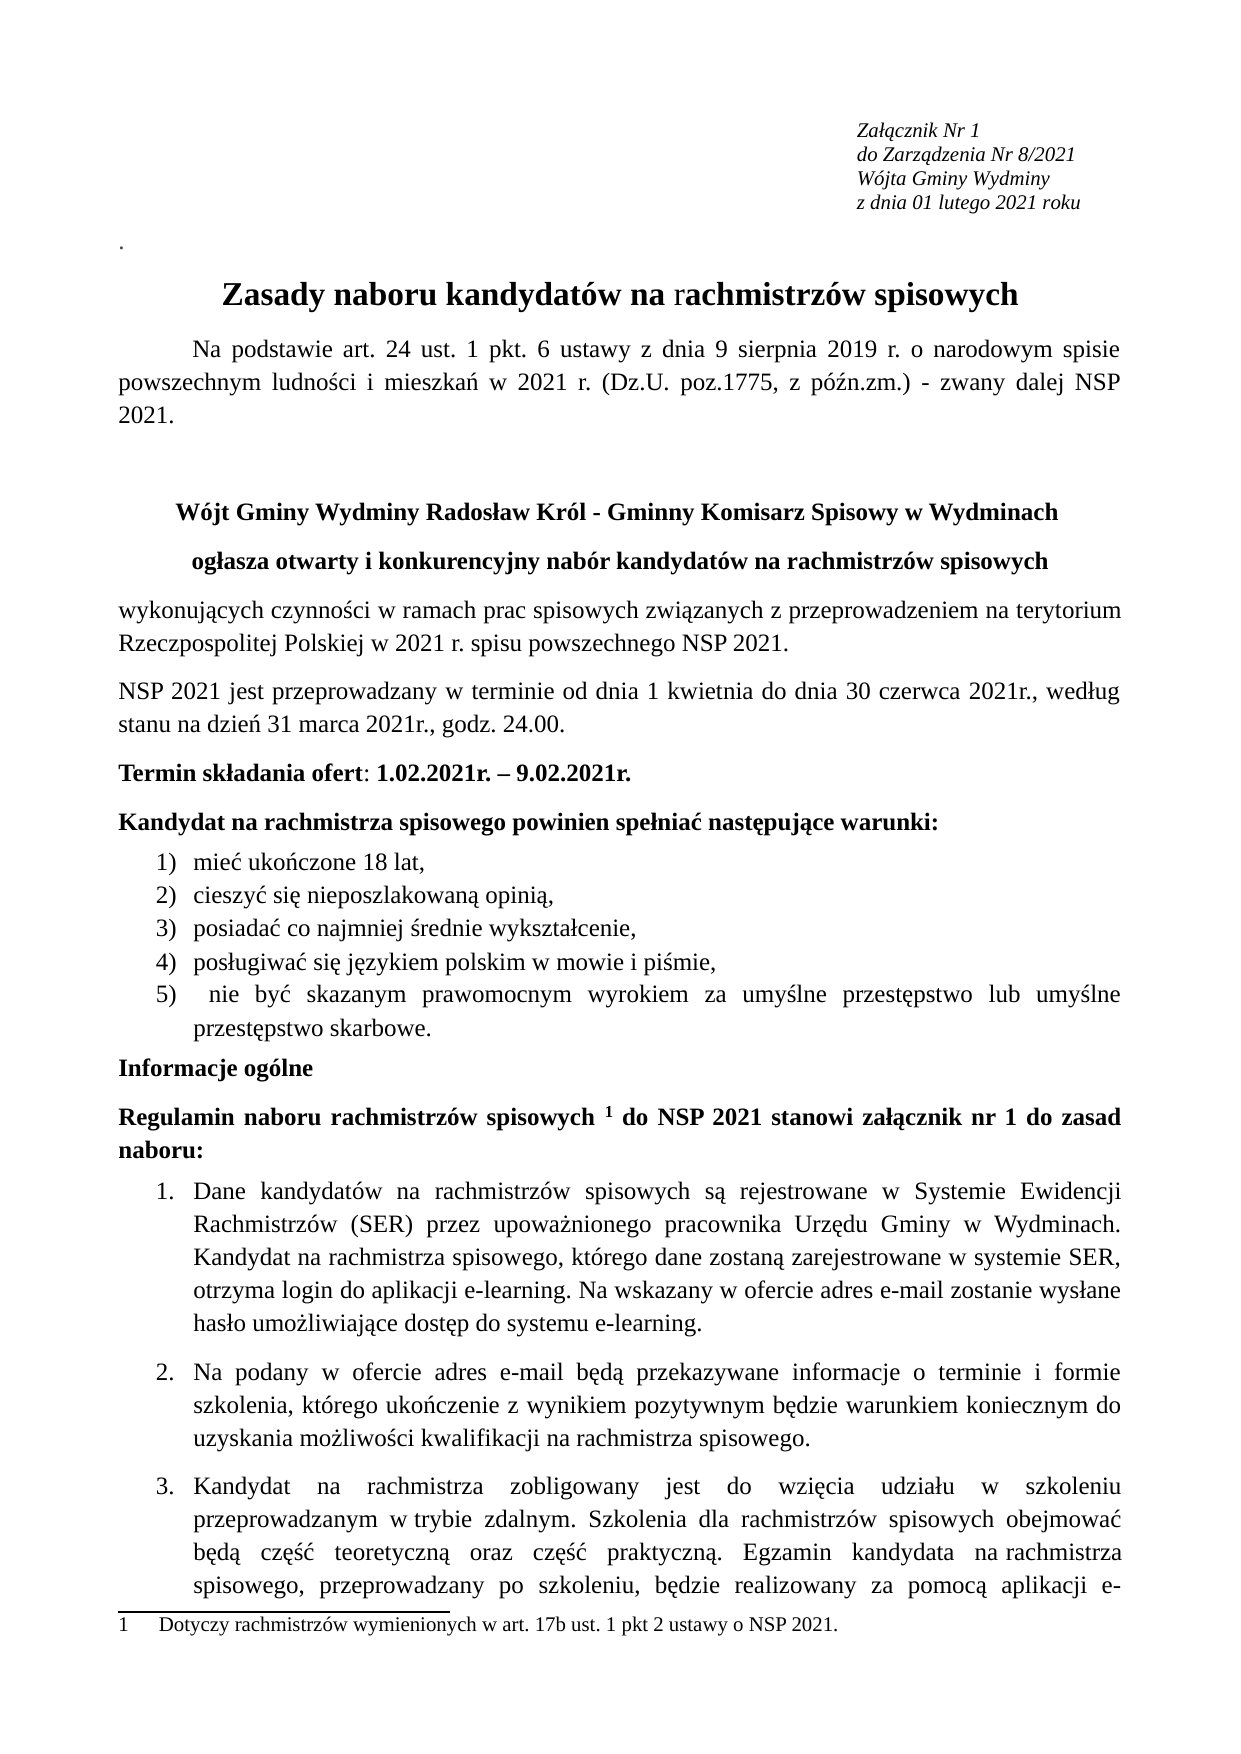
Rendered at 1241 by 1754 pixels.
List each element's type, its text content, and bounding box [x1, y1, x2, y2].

text . [118, 226, 1122, 254]
list posługiwać się językiem polskim w mowie i piśmie, [156, 947, 1122, 975]
text wykonujących czynności w ramach prac spisowych związanych z przeprowadzeniem na terytorium Rzeczpospolitej Polskiej w 2021 r. spisu powszechnego NSP 2021. [118, 595, 1122, 656]
list nie być skazanym prawomocnym wyrokiem za umyślne przestępstwo lub umyślne przestępstwo skarbowe. [156, 979, 1122, 1041]
list cieszyć się nieposzlakowaną opinią, [156, 881, 1122, 909]
text Termin składania ofert: 1.02.2021r. – 9.02.2021r. [118, 758, 1122, 787]
text Zasady naboru kandydatów na rachmistrzów spisowych [118, 274, 1122, 313]
list posiadać co najmniej średnie wykształcenie, [156, 913, 1122, 942]
text NSP 2021 jest przeprowadzany w terminie od dnia 1 kwietnia do dnia 30 czerwca 2021r., według stanu na dzień 31 marca 2021r., godz. 24.00. [118, 676, 1122, 738]
text Wójt Gminy Wydminy Radosław Król - Gminny Komisarz Spisowy w Wydminach [118, 497, 1122, 526]
text z dnia 01 lutego 2021 roku [857, 190, 1122, 214]
text Informacje ogólne [118, 1053, 1122, 1082]
text Wójta Gminy Wydminy [797, 166, 1122, 190]
text Kandydat na rachmistrza spisowego powinien spełniać następujące warunki: [118, 807, 1122, 835]
text ogłasza otwarty i konkurencyjny nabór kandydatów na rachmistrzów spisowych [118, 546, 1122, 575]
text Regulamin naboru rachmistrzów spisowych do NSP 2021 stanowi załącznik nr 1 do zasad naboru: [118, 1102, 1122, 1164]
list mieć ukończone 18 lat, [156, 847, 1122, 876]
text do Zarządzenia Nr 8/2021 [783, 142, 1122, 166]
text Dotyczy rachmistrzów wymienionych w art. 17b ust. 1 pkt 2 ustawy o NSP 2021. [118, 1612, 1122, 1636]
text Na podstawie art. 24 ust. 1 pkt. 6 ustawy z dnia 9 sierpnia 2019 r. o narodowym spisie powszechnym ludności i mieszkań w 2021 r. (Dz.U. poz.1775, z późn.zm.) - zwany dalej NSP 2021. [118, 334, 1122, 429]
list Dane kandydatów na rachmistrzów spisowych są rejestrowane w Systemie Ewidencji Rachmistrzów (SER) przez upoważnionego pracownika Urzędu Gminy w Wydminach. Kandydat na rachmistrza spisowego, którego dane zostaną zarejestrowane w systemie SER, otrzyma login do aplikacji e-learning. Na wskazany w ofercie adres e-mail zostanie wysłane hasło umożliwiające dostęp do systemu e-learning. [156, 1176, 1122, 1337]
list Na podany w ofercie adres e-mail będą przekazywane informacje o terminie i formie szkolenia, którego ukończenie z wynikiem pozytywnym będzie warunkiem koniecznym do uzyskania możliwości kwalifikacji na rachmistrza spisowego. [156, 1357, 1122, 1451]
list Kandydat na rachmistrza zobligowany jest do wzięcia udziału w szkoleniu przeprowadzanym w trybie zdalnym. Szkolenia dla rachmistrzów spisowych obejmować będą część teoretyczną oraz część praktyczną. Egzamin kandydata na rachmistrza spisowego, przeprowadzany po szkoleniu, będzie realizowany za pomocą aplikacji e- [156, 1471, 1122, 1599]
text Załącznik Nr 1 [783, 118, 1122, 142]
